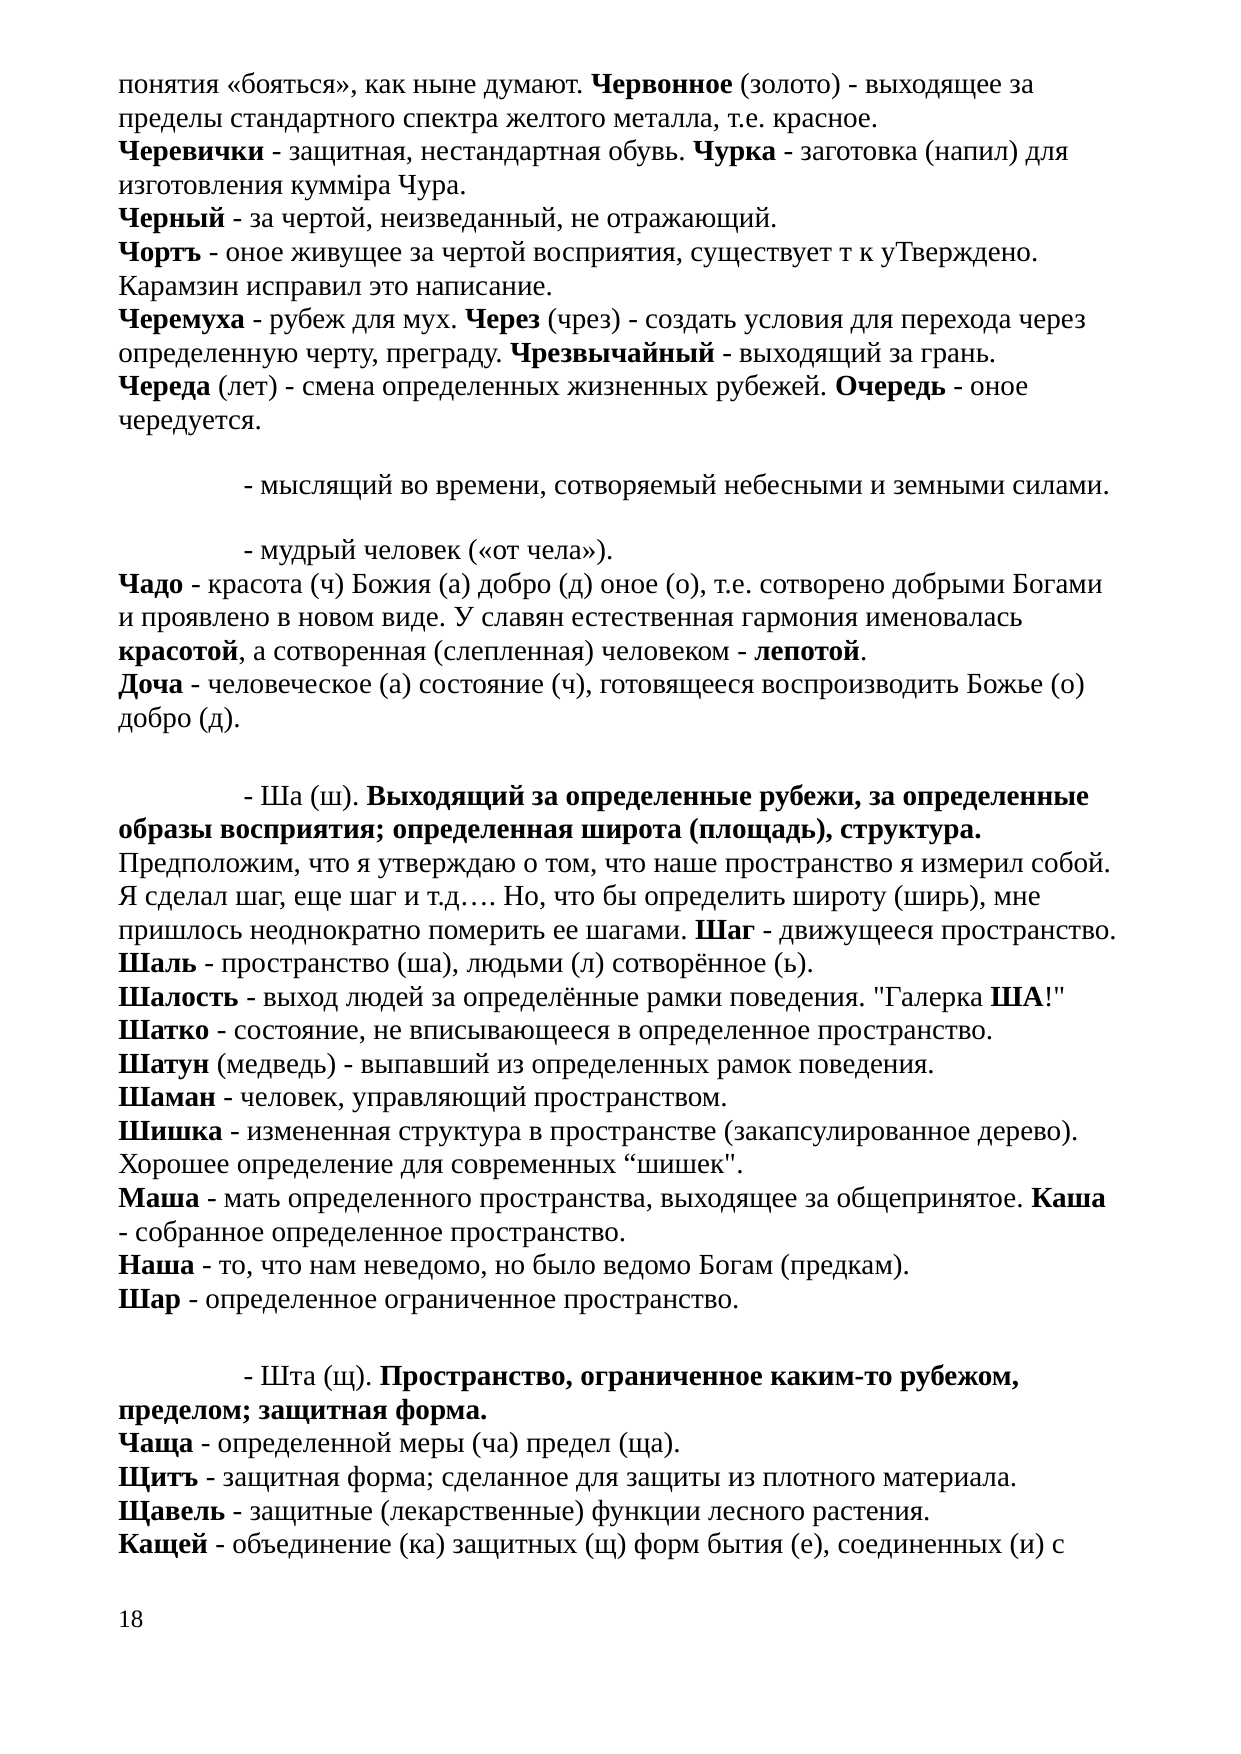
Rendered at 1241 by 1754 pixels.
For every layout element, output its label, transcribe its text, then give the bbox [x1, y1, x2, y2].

text понятия «бояться», как ныне думают. Червонное (золото) - выходящее за пределы стандартного спектра желтого металла, т.е. красное. Черевички - защитная, нестандартная обувь. Чурка - заготовка (напил) для изготовления куммiра Чура. Черный - за чертой, неизведанный, не отражающий. Чортъ - оное живущее за чертой восприятия, существует т к уТверждено. Карамзин исправил это написание. Черемуха - рубеж для мух. Через (чрез) - создать условия для перехода через определенную черту, преграду. Чрезвычайный - выходящий за грань. Череда (лет) - смена определенных жизненных рубежей. Очередь - оное чередуется. - мыслящий во времени, сотворяемый небесными и земными силами. - мудрый человек («от чела»). Чадо - красота (ч) Божия (а) добро (д) оное (о), т.е. сотворено добрыми Богами и проявлено в новом виде. У славян естественная гармония именовалась красотой, а сотворенная (слепленная) человеком - лепотой. Доча - человеческое (а) состояние (ч), готовящееся воспроизводить Божье (о) добро (д). [118, 66, 1122, 733]
text - Шта (щ). Пространство, ограниченное каким-то рубежом, пределом; защитная форма. Чаща - определенной меры (ча) предел (ща). Щитъ - защитная форма; сделанное для защиты из плотного материала. Щавель - защитные (лекарственные) функции лесного растения. Кащей - объединение (ка) защитных (щ) форм бытия (е), соединенных (и) с [118, 1327, 1122, 1560]
text - Ша (ш). Выходящий за определенные рубежи, за определенные образы восприятия; определенная широта (площадь), структура. Предположим, что я утверждаю о том, что наше пространство я измерил собой. Я сделал шаг, еще шаг и т.д…. Но, что бы определить широту (ширь), мне пришлось неоднократно померить ее шагами. Шаг - движущееся пространство. Шаль - пространство (ша), людьми (л) сотворённое (ь). Шалость - выход людей за определённые рамки поведения. "Галерка ША!" Шатко - состояние, не вписывающееся в определенное пространство. Шатун (медведь) - выпавший из определенных рамок поведения. Шаман - человек, управляющий пространством. Шишка - измененная структура в пространстве (закапсулированное дерево). Хорошее определение для современных “шишек". Маша - мать определенного пространства, выходящее за общепринятое. Каша - собранное определенное пространство. Наша - то, что нам неведомо, но было ведомо Богам (предкам). Шар - определенное ограниченное пространство. [118, 746, 1122, 1314]
